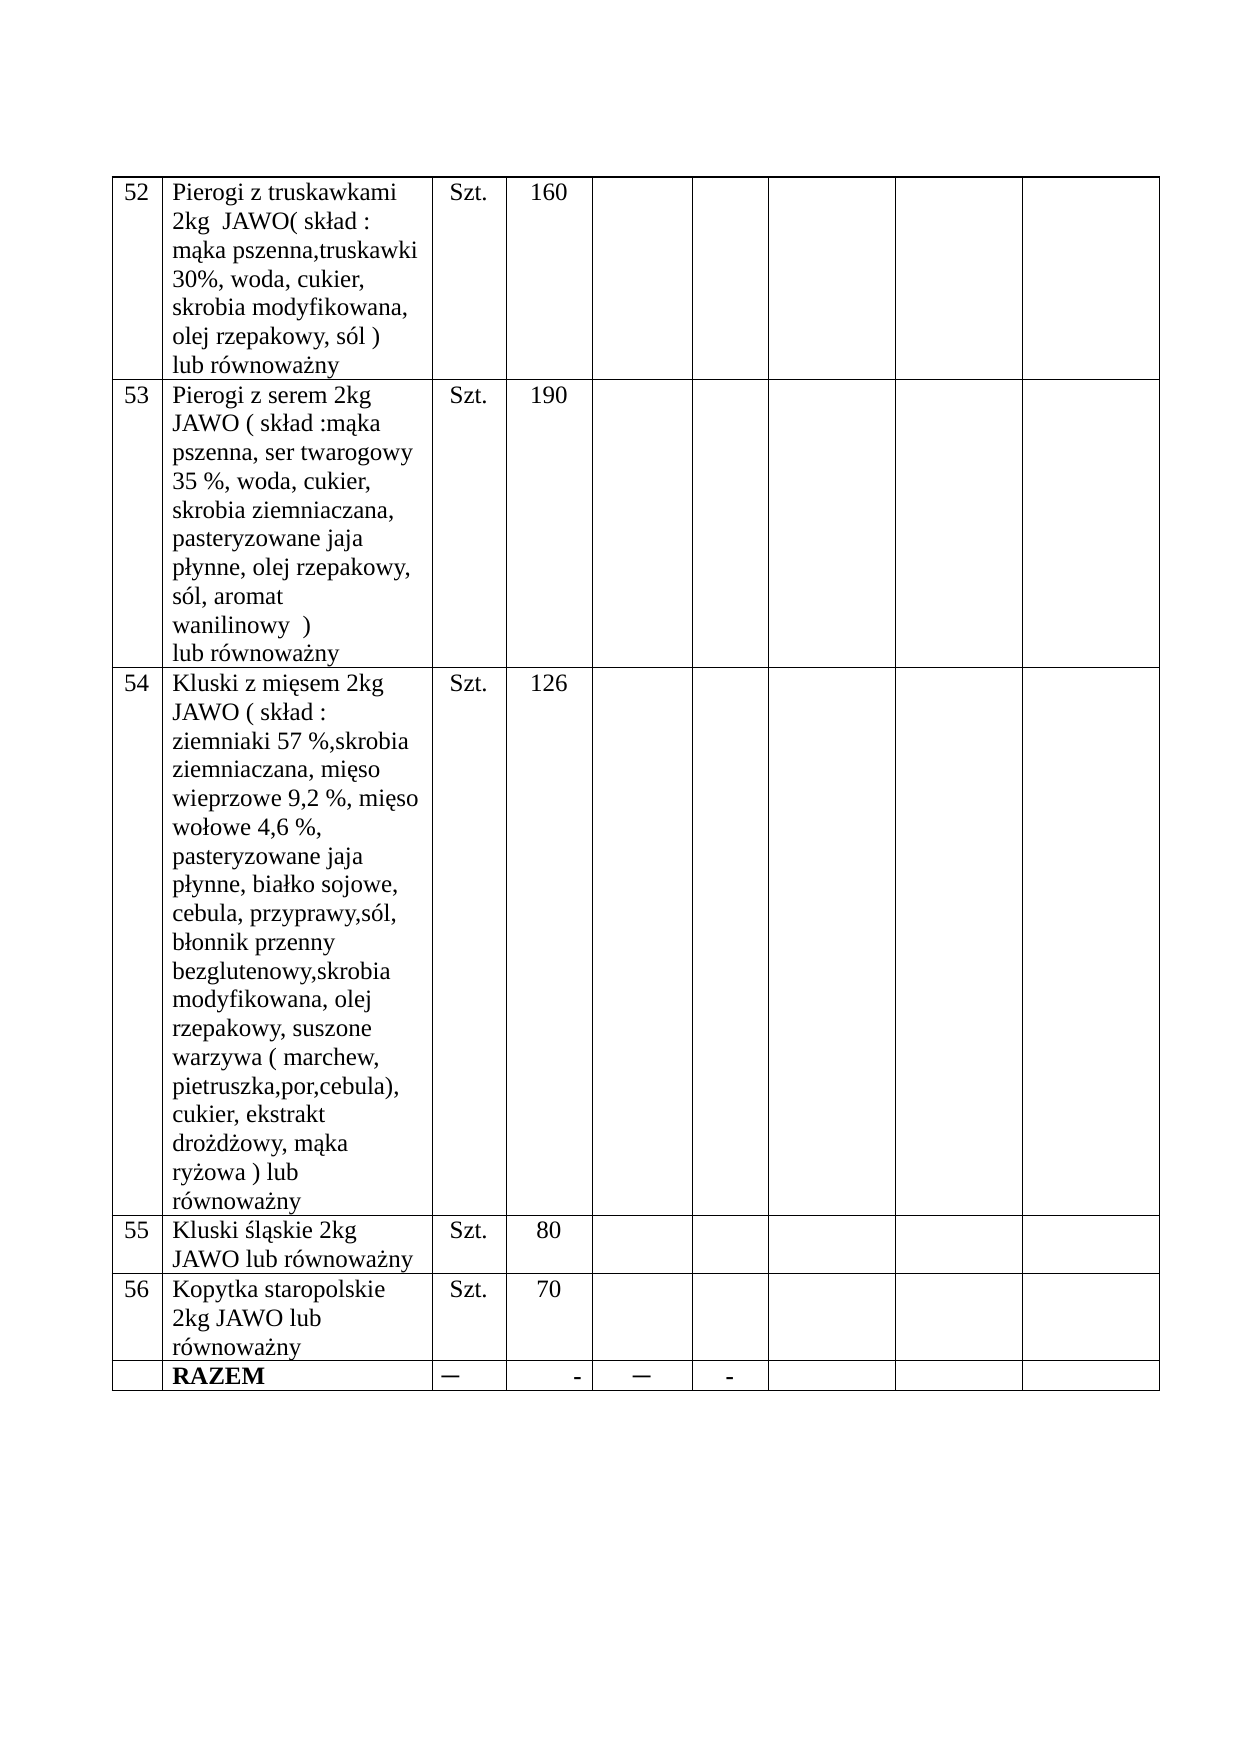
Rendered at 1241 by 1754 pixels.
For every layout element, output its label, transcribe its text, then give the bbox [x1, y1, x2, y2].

table_cell [693, 1216, 768, 1273]
table_cell [693, 178, 768, 379]
table_cell Szt. [433, 668, 506, 1214]
table_cell [769, 668, 895, 1214]
table_cell RAZEM [163, 1361, 432, 1390]
table_cell [896, 1274, 1022, 1360]
table_cell [693, 1274, 768, 1360]
table_cell 56 [113, 1274, 162, 1360]
table_cell 126 [507, 668, 592, 1214]
table_cell [896, 1361, 1022, 1390]
table_cell 54 [113, 668, 162, 1214]
table_cell [896, 1216, 1022, 1273]
table_cell 53 [113, 380, 162, 667]
table_cell Szt. [433, 1216, 506, 1273]
table_cell 52 [113, 178, 162, 379]
table_cell [896, 380, 1022, 667]
table_cell Szt. [433, 178, 506, 379]
table_cell ─ [433, 1361, 506, 1390]
table_cell [896, 178, 1022, 379]
table_cell [769, 380, 895, 667]
table_cell [1023, 668, 1159, 1214]
table_cell Kluski z mięsem 2kg JAWO ( skład : ziemniaki 57 %,skrobia ziemniaczana, mięso wieprzowe 9,2 %, mięso wołowe 4,6 %, pasteryzowane jaja płynne, białko sojowe, cebula, przyprawy,sól, błonnik przenny bezglutenowy,skrobia modyfikowana, olej rzepakowy, suszone warzywa ( marchew, pietruszka,por,cebula), cukier, ekstrakt drożdżowy, mąka ryżowa ) lub równoważny [163, 668, 432, 1214]
table_cell Szt. [433, 380, 506, 667]
table_cell 190 [507, 380, 592, 667]
table_cell [1023, 380, 1159, 667]
table_cell [769, 178, 895, 379]
table_cell [113, 1361, 162, 1390]
table_cell - [693, 1361, 768, 1390]
table_cell [769, 1274, 895, 1360]
table_cell [1023, 178, 1159, 379]
table_cell [693, 668, 768, 1214]
table_cell [593, 380, 692, 667]
table_cell Pierogi z truskawkami 2kg JAWO( skład : mąka pszenna,truskawki 30%, woda, cukier, skrobia modyfikowana, olej rzepakowy, sól ) lub równoważny [163, 178, 432, 379]
table_cell [1023, 1216, 1159, 1273]
table_cell [593, 178, 692, 379]
table_cell [593, 668, 692, 1214]
table_cell ─ [593, 1361, 692, 1390]
table_cell Szt. [433, 1274, 506, 1360]
table_cell [769, 1361, 895, 1390]
table_cell 160 [507, 178, 592, 379]
table_cell [1023, 1361, 1159, 1390]
table_cell [593, 1216, 692, 1273]
table_cell [693, 380, 768, 667]
table_cell [769, 1216, 895, 1273]
table_cell 80 [507, 1216, 592, 1273]
table_cell [1023, 1274, 1159, 1360]
table_cell Kopytka staropolskie 2kg JAWO lub równoważny [163, 1274, 432, 1360]
table_cell 70 [507, 1274, 592, 1360]
table_cell Kluski śląskie 2kg JAWO lub równoważny [163, 1216, 432, 1273]
table_cell Pierogi z serem 2kg JAWO ( skład :mąka pszenna, ser twarogowy 35 %, woda, cukier, skrobia ziemniaczana, pasteryzowane jaja płynne, olej rzepakowy, sól, aromat wanilinowy ) lub równoważny [163, 380, 432, 667]
table_cell [896, 668, 1022, 1214]
table_cell [593, 1274, 692, 1360]
table_cell - [507, 1361, 592, 1390]
table_cell 55 [113, 1216, 162, 1273]
